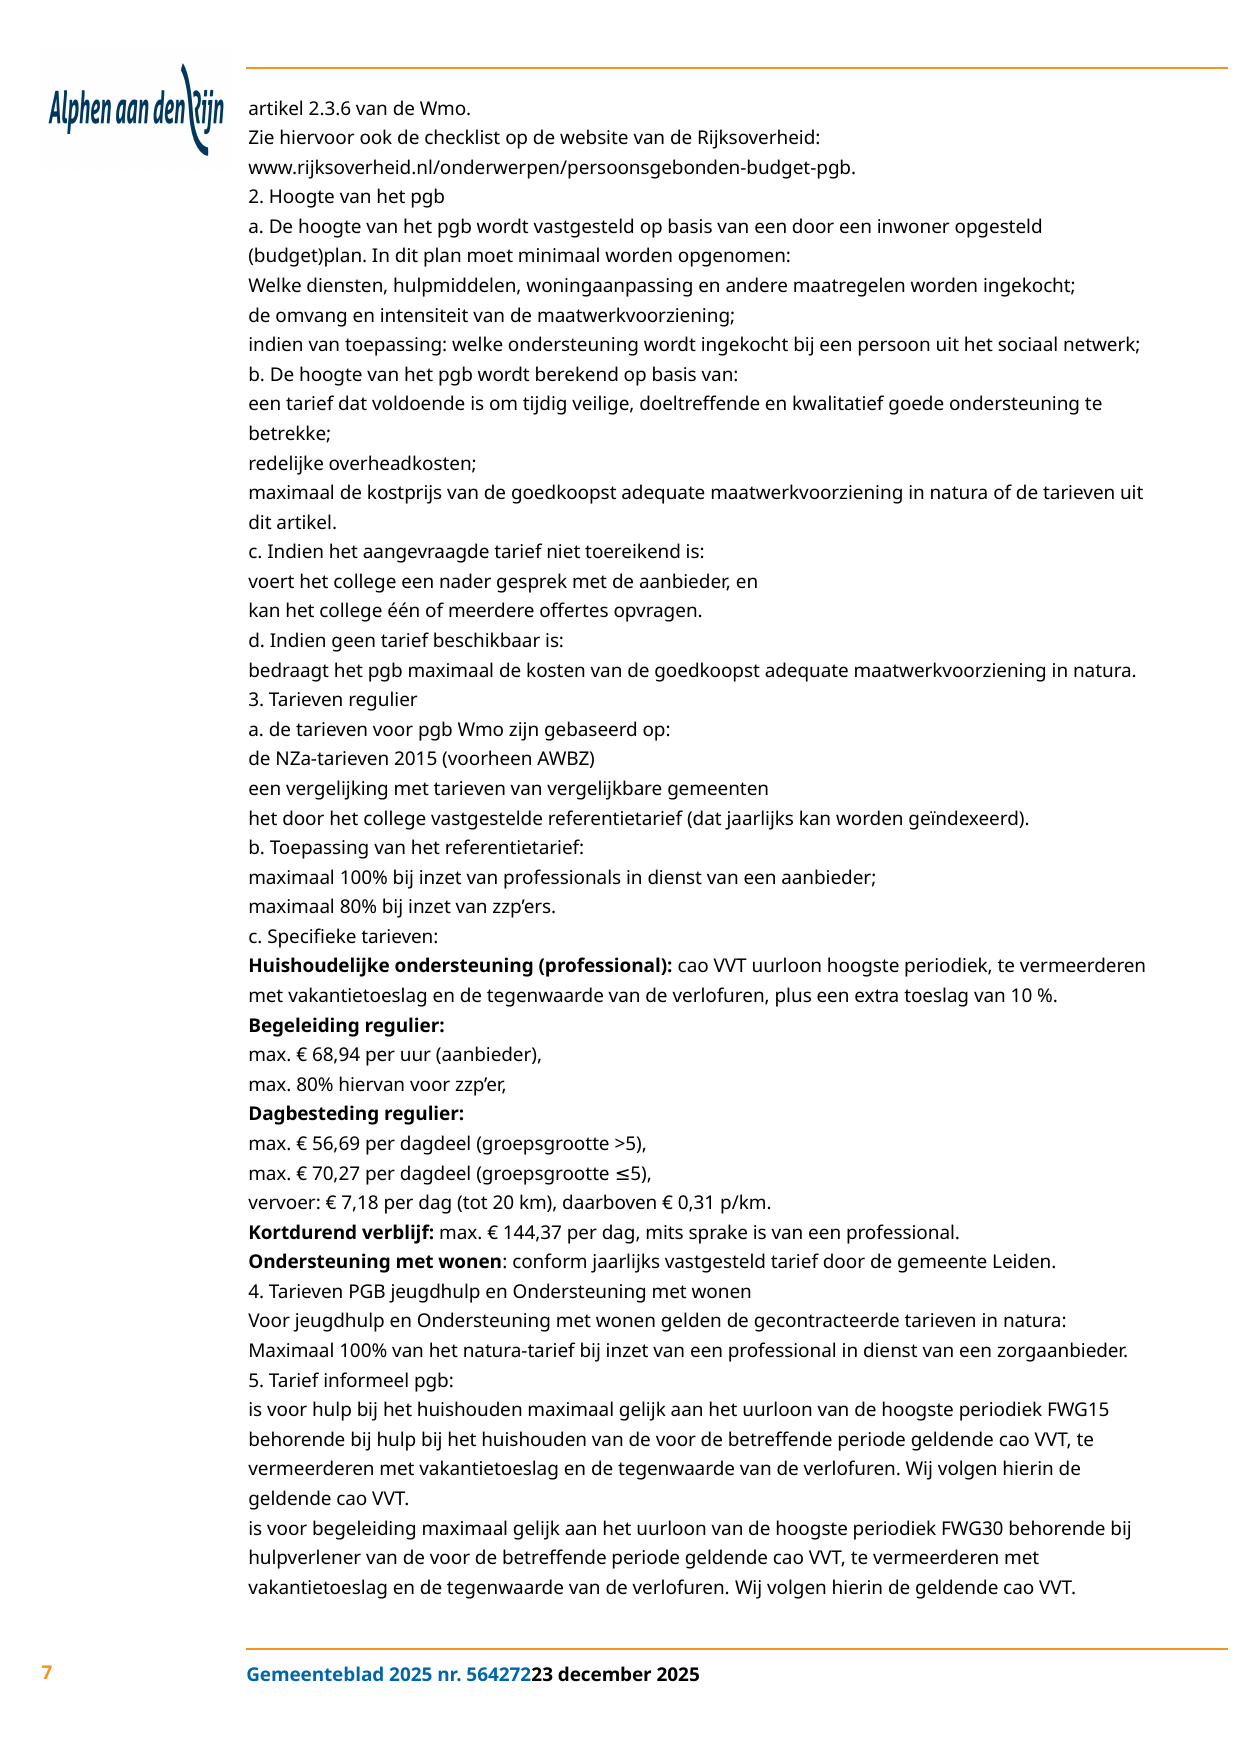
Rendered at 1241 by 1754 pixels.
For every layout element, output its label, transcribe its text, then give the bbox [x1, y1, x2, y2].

text indien van toepassing: welke ondersteuning wordt ingekocht bij een persoon uit het sociaal netwerk; [248, 331, 1152, 357]
text max. 80% hiervan voor zzp’er, [248, 1071, 1152, 1097]
text de omvang en intensiteit van de maatwerkvoorziening; [248, 302, 1152, 328]
text maximaal 80% bij inzet van zzp’ers. [248, 893, 1152, 919]
text een tarief dat voldoende is om tijdig veilige, doeltreffende en kwalitatief goede ondersteuning te betrekke; [248, 391, 1152, 446]
picture [41, 47, 231, 172]
text kan het college één of meerdere offertes opvragen. [248, 598, 1152, 623]
text vervoer: € 7,18 per dag (tot 20 km), daarboven € 0,31 p/km. [248, 1189, 1152, 1215]
text max. € 68,94 per uur (aanbieder), [248, 1041, 1152, 1067]
text d. Indien geen tarief beschikbaar is: [248, 627, 1152, 653]
text bedraagt het pgb maximaal de kosten van de goedkoopst adequate maatwerkvoorziening in natura. [248, 657, 1152, 683]
text is voor hulp bij het huishouden maximaal gelijk aan het uurloon van de hoogste periodiek FWG15 behorende bij hulp bij het huishouden van de voor de betreffende periode geldende cao VVT, te vermeerderen met vakantietoeslag en de tegenwaarde van de verlofuren. Wij volgen hierin de geldende cao VVT. [248, 1396, 1152, 1511]
text c. Specifieke tarieven: [248, 923, 1152, 949]
text c. Indien het aangevraagde tarief niet toereikend is: [248, 538, 1152, 564]
text Ondersteuning met wonen: conform jaarlijks vastgesteld tarief door de gemeente Leiden. [248, 1248, 1152, 1274]
text 3. Tarieven regulier [248, 686, 1152, 712]
text redelijke overheadkosten; [248, 450, 1152, 476]
text 4. Tarieven PGB jeugdhulp en Ondersteuning met wonen [248, 1278, 1152, 1304]
text b. De hoogte van het pgb wordt berekend op basis van: [248, 361, 1152, 387]
text de NZa-tarieven 2015 (voorheen AWBZ) [248, 746, 1152, 771]
text a. De hoogte van het pgb wordt vastgesteld op basis van een door een inwoner opgesteld (budget)plan. In dit plan moet minimaal worden opgenomen: [248, 213, 1152, 268]
text 5. Tarief informeel pgb: [248, 1367, 1152, 1393]
text artikel 2.3.6 van de Wmo. [248, 95, 1152, 121]
text maximaal de kostprijs van de goedkoopst adequate maatwerkvoorziening in natura of de tarieven uit dit artikel. [248, 479, 1152, 535]
text Zie hiervoor ook de checklist op de website van de Rijksoverheid: www.rijksoverheid.nl/onderwerpen/persoonsgebonden-budget-pgb. [248, 124, 1152, 180]
text maximaal 100% bij inzet van professionals in dienst van een aanbieder; [248, 864, 1152, 890]
text Dagbesteding regulier: [248, 1101, 1152, 1126]
text voert het college een nader gesprek met de aanbieder, en [248, 568, 1152, 594]
text het door het college vastgestelde referentietarief (dat jaarlijks kan worden geïndexeerd). [248, 805, 1152, 831]
text Kortdurend verblijf: max. € 144,37 per dag, mits sprake is van een professional. [248, 1219, 1152, 1245]
text b. Toepassing van het referentietarief: [248, 834, 1152, 860]
text max. € 70,27 per dagdeel (groepsgrootte ≤5), [248, 1160, 1152, 1186]
text 2. Hoogte van het pgb [248, 183, 1152, 209]
text is voor begeleiding maximaal gelijk aan het uurloon van de hoogste periodiek FWG30 behorende bij hulpverlener van de voor de betreffende periode geldende cao VVT, te vermeerderen met vakantietoeslag en de tegenwaarde van de verlofuren. Wij volgen hierin de geldende cao VVT. [248, 1515, 1152, 1600]
text een vergelijking met tarieven van vergelijkbare gemeenten [248, 775, 1152, 801]
text Voor jeugdhulp en Ondersteuning met wonen gelden de gecontracteerde tarieven in natura: [248, 1308, 1152, 1333]
text max. € 56,69 per dagdeel (groepsgrootte >5), [248, 1130, 1152, 1156]
text Welke diensten, hulpmiddelen, woningaanpassing en andere maatregelen worden ingekocht; [248, 272, 1152, 298]
text a. de tarieven voor pgb Wmo zijn gebaseerd op: [248, 716, 1152, 742]
text Maximaal 100% van het natura-tarief bij inzet van een professional in dienst van een zorgaanbieder. [248, 1337, 1152, 1363]
text Huishoudelijke ondersteuning (professional): cao VVT uurloon hoogste periodiek, te vermeerderen met vakantietoeslag en de tegenwaarde van de verlofuren, plus een extra toeslag van 10 %. [248, 953, 1152, 1008]
text Begeleiding regulier: [248, 1012, 1152, 1038]
